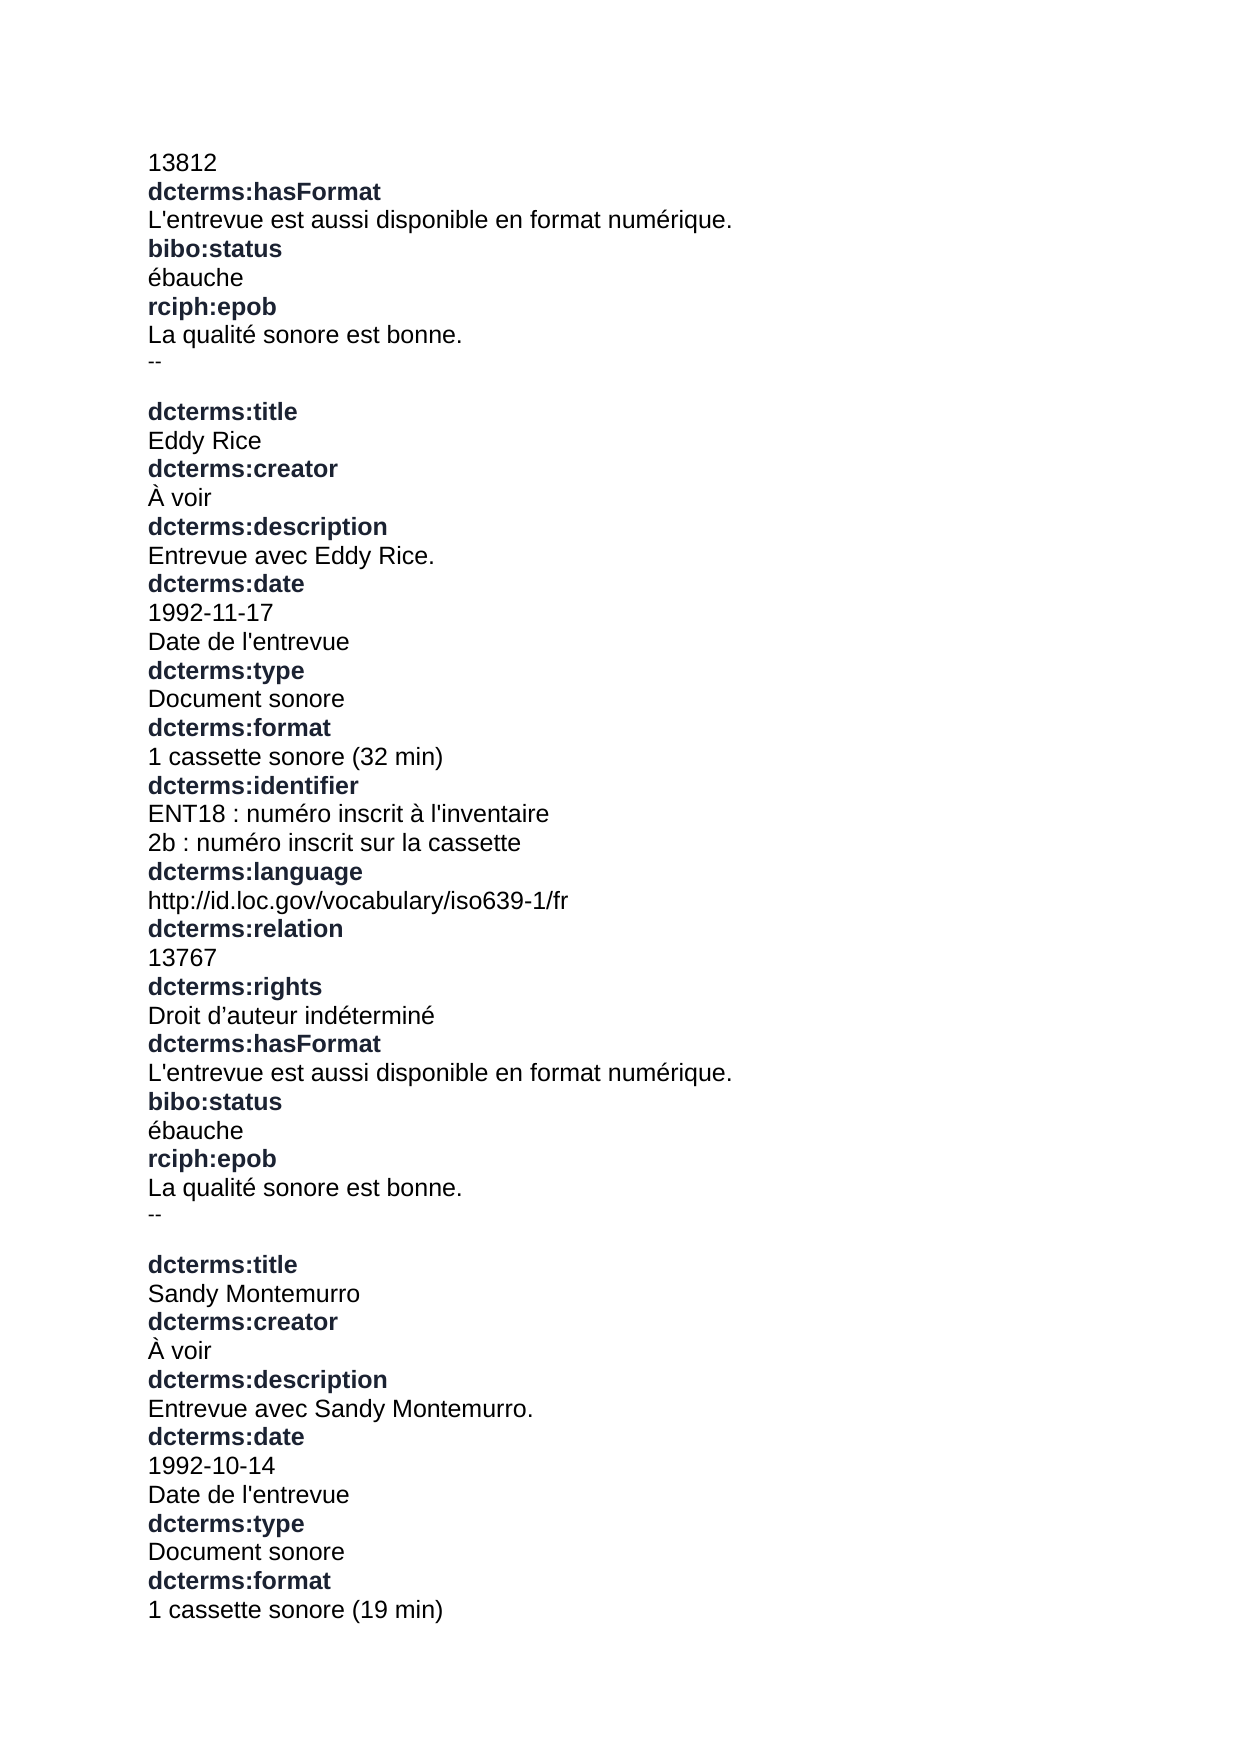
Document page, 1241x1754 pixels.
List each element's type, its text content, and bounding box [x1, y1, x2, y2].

text dcterms:hasFormat [148, 1029, 1092, 1058]
text dcterms:rights [148, 972, 1092, 1001]
text dcterms:date [148, 1422, 1092, 1451]
text dcterms:title [148, 1250, 1092, 1278]
text ébauche [148, 1116, 1092, 1144]
text La qualité sonore est bonne. [148, 1173, 1092, 1202]
text dcterms:format [148, 1566, 1092, 1595]
text dcterms:creator [148, 1307, 1092, 1336]
text dcterms:creator [148, 454, 1092, 483]
text dcterms:description [148, 512, 1092, 541]
text rciph:epob [148, 1144, 1092, 1173]
text http://id.loc.gov/vocabulary/iso639-1/fr [148, 886, 1092, 914]
text L'entrevue est aussi disponible en format numérique. [148, 1058, 1092, 1087]
text dcterms:format [148, 713, 1092, 742]
text Entrevue avec Eddy Rice. [148, 541, 1092, 569]
text Document sonore [148, 1537, 1092, 1566]
text 1 cassette sonore (32 min) [148, 742, 1092, 771]
text -- [148, 349, 1092, 373]
text dcterms:description [148, 1365, 1092, 1393]
text Eddy Rice [148, 426, 1092, 454]
text dcterms:identifier [148, 771, 1092, 799]
text dcterms:hasFormat [148, 176, 1092, 205]
text Entrevue avec Sandy Montemurro. [148, 1393, 1092, 1422]
text 1992-11-17 [148, 598, 1092, 627]
text À voir [148, 483, 1092, 512]
text Document sonore [148, 684, 1092, 713]
text Date de l'entrevue [148, 1480, 1092, 1508]
text dcterms:type [148, 1508, 1092, 1537]
text ébauche [148, 263, 1092, 291]
text bibo:status [148, 1087, 1092, 1116]
text 2b : numéro inscrit sur la cassette [148, 828, 1092, 857]
text Droit d’auteur indéterminé [148, 1001, 1092, 1029]
text 13812 [148, 148, 1092, 176]
text dcterms:language [148, 857, 1092, 886]
text dcterms:date [148, 569, 1092, 598]
text Sandy Montemurro [148, 1278, 1092, 1307]
text 13767 [148, 943, 1092, 972]
text À voir [148, 1336, 1092, 1365]
text La qualité sonore est bonne. [148, 320, 1092, 349]
text bibo:status [148, 234, 1092, 263]
text 1992-10-14 [148, 1451, 1092, 1480]
text ENT18 : numéro inscrit à l'inventaire [148, 799, 1092, 828]
text 1 cassette sonore (19 min) [148, 1595, 1092, 1623]
text dcterms:relation [148, 914, 1092, 943]
text -- [148, 1202, 1092, 1226]
text rciph:epob [148, 291, 1092, 320]
text dcterms:title [148, 397, 1092, 426]
text dcterms:type [148, 656, 1092, 684]
text L'entrevue est aussi disponible en format numérique. [148, 205, 1092, 234]
text Date de l'entrevue [148, 627, 1092, 656]
